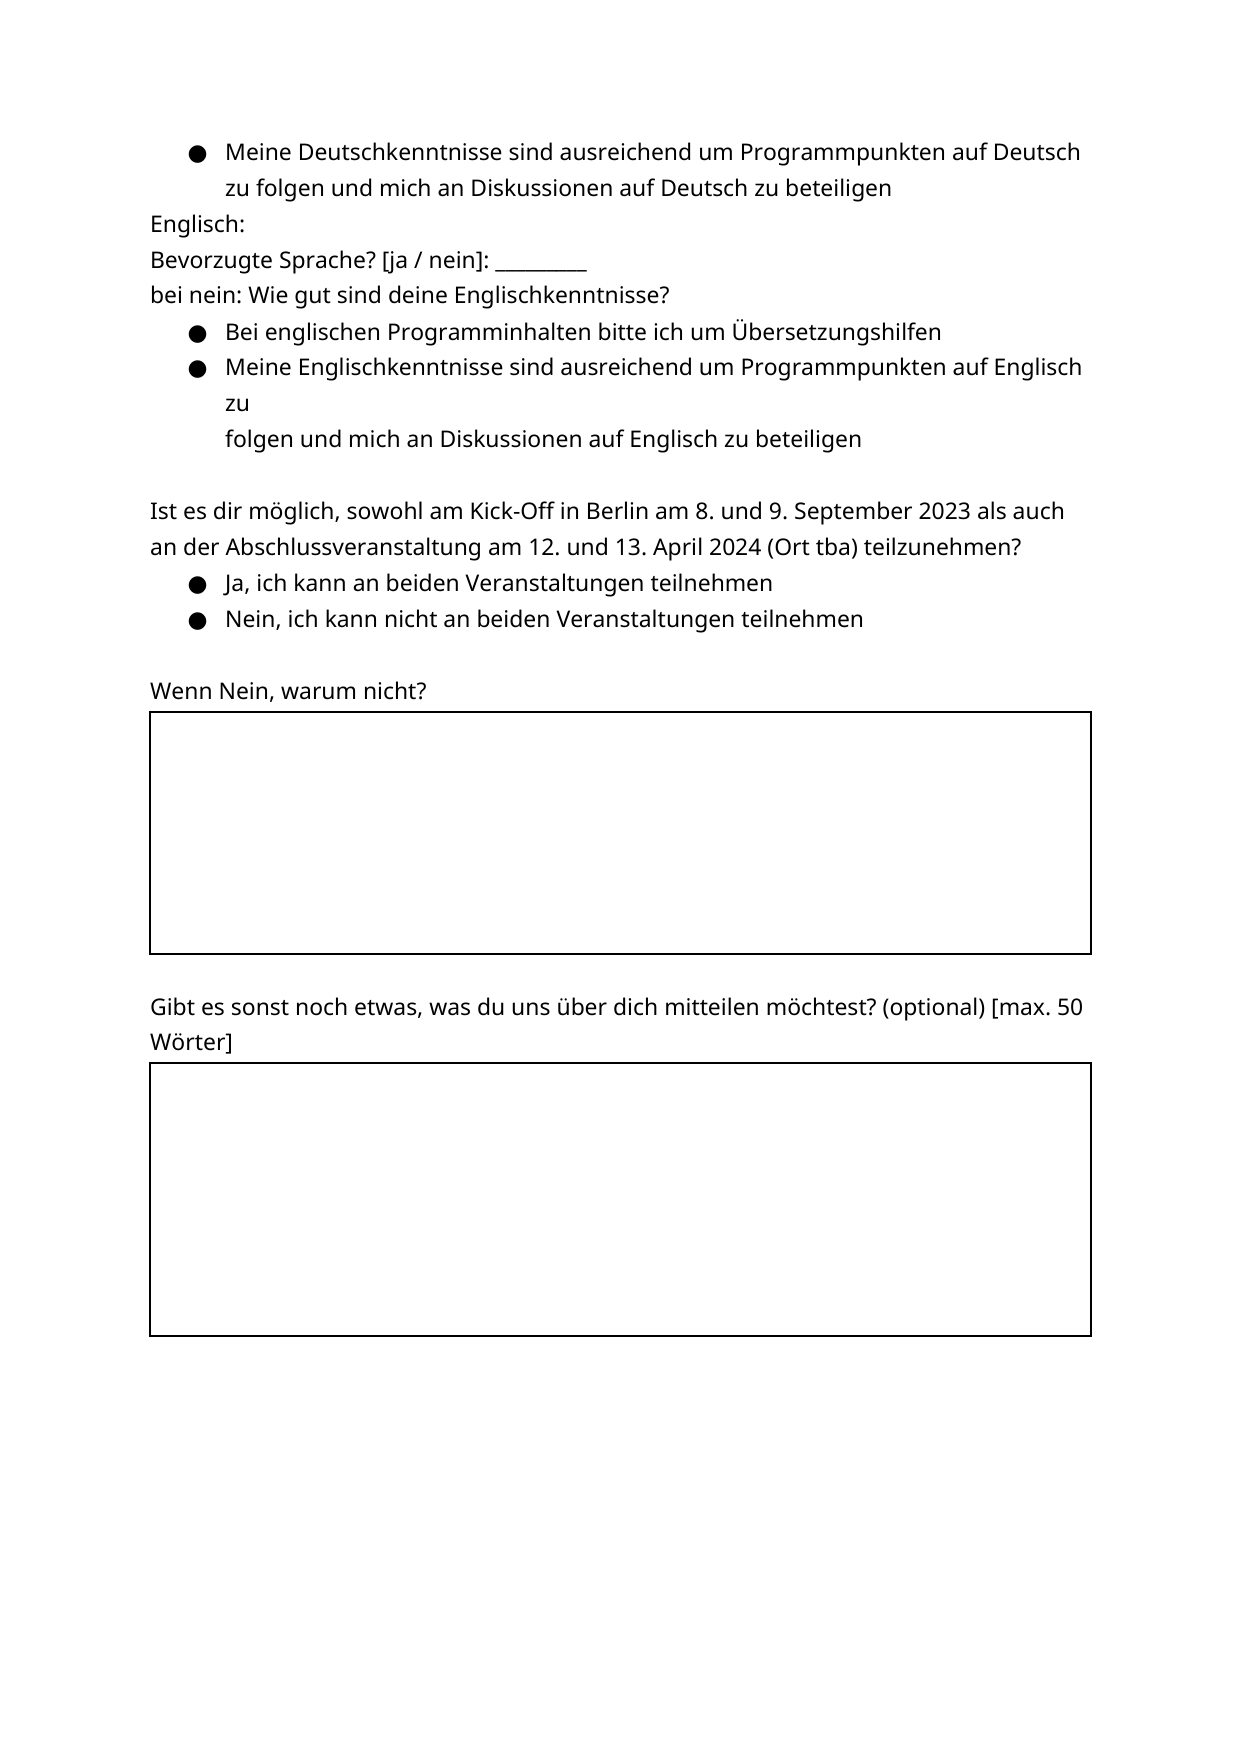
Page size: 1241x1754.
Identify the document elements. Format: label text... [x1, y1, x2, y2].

text bei nein: Wie gut sind deine Englischkenntnisse? [150, 279, 1090, 311]
list Meine Deutschkenntnisse sind ausreichend um Programmpunkten auf Deutsch zu folgen und mich an Diskussionen auf Deutsch zu beteiligen [187, 136, 1090, 203]
list Nein, ich kann nicht an beiden Veranstaltungen teilnehmen [187, 603, 1090, 634]
table_header [151, 713, 1090, 952]
text Ist es dir möglich, sowohl am Kick-Off in Berlin am 8. und 9. September 2023 als auch an der Abschlussveranstaltung am 12. und 13. April 2024 (Ort tba) teilzunehmen? [150, 495, 1090, 562]
text Englisch: [150, 208, 1090, 239]
list Bei englischen Programminhalten bitte ich um Übersetzungshilfen [187, 315, 1090, 347]
table_header [151, 1064, 1090, 1335]
text Gibt es sonst noch etwas, was du uns über dich mitteilen möchtest? (optional) [max. 50 Wörter] [150, 990, 1090, 1058]
text folgen und mich an Diskussionen auf Englisch zu beteiligen [225, 423, 1090, 454]
list Meine Englischkenntnisse sind ausreichend um Programmpunkten auf Englisch zu [187, 351, 1090, 418]
list Ja, ich kann an beiden Veranstaltungen teilnehmen [187, 567, 1090, 598]
text Bevorzugte Sprache? [ja / nein]: _________ [150, 243, 1090, 275]
text Wenn Nein, warum nicht? [150, 675, 1090, 706]
